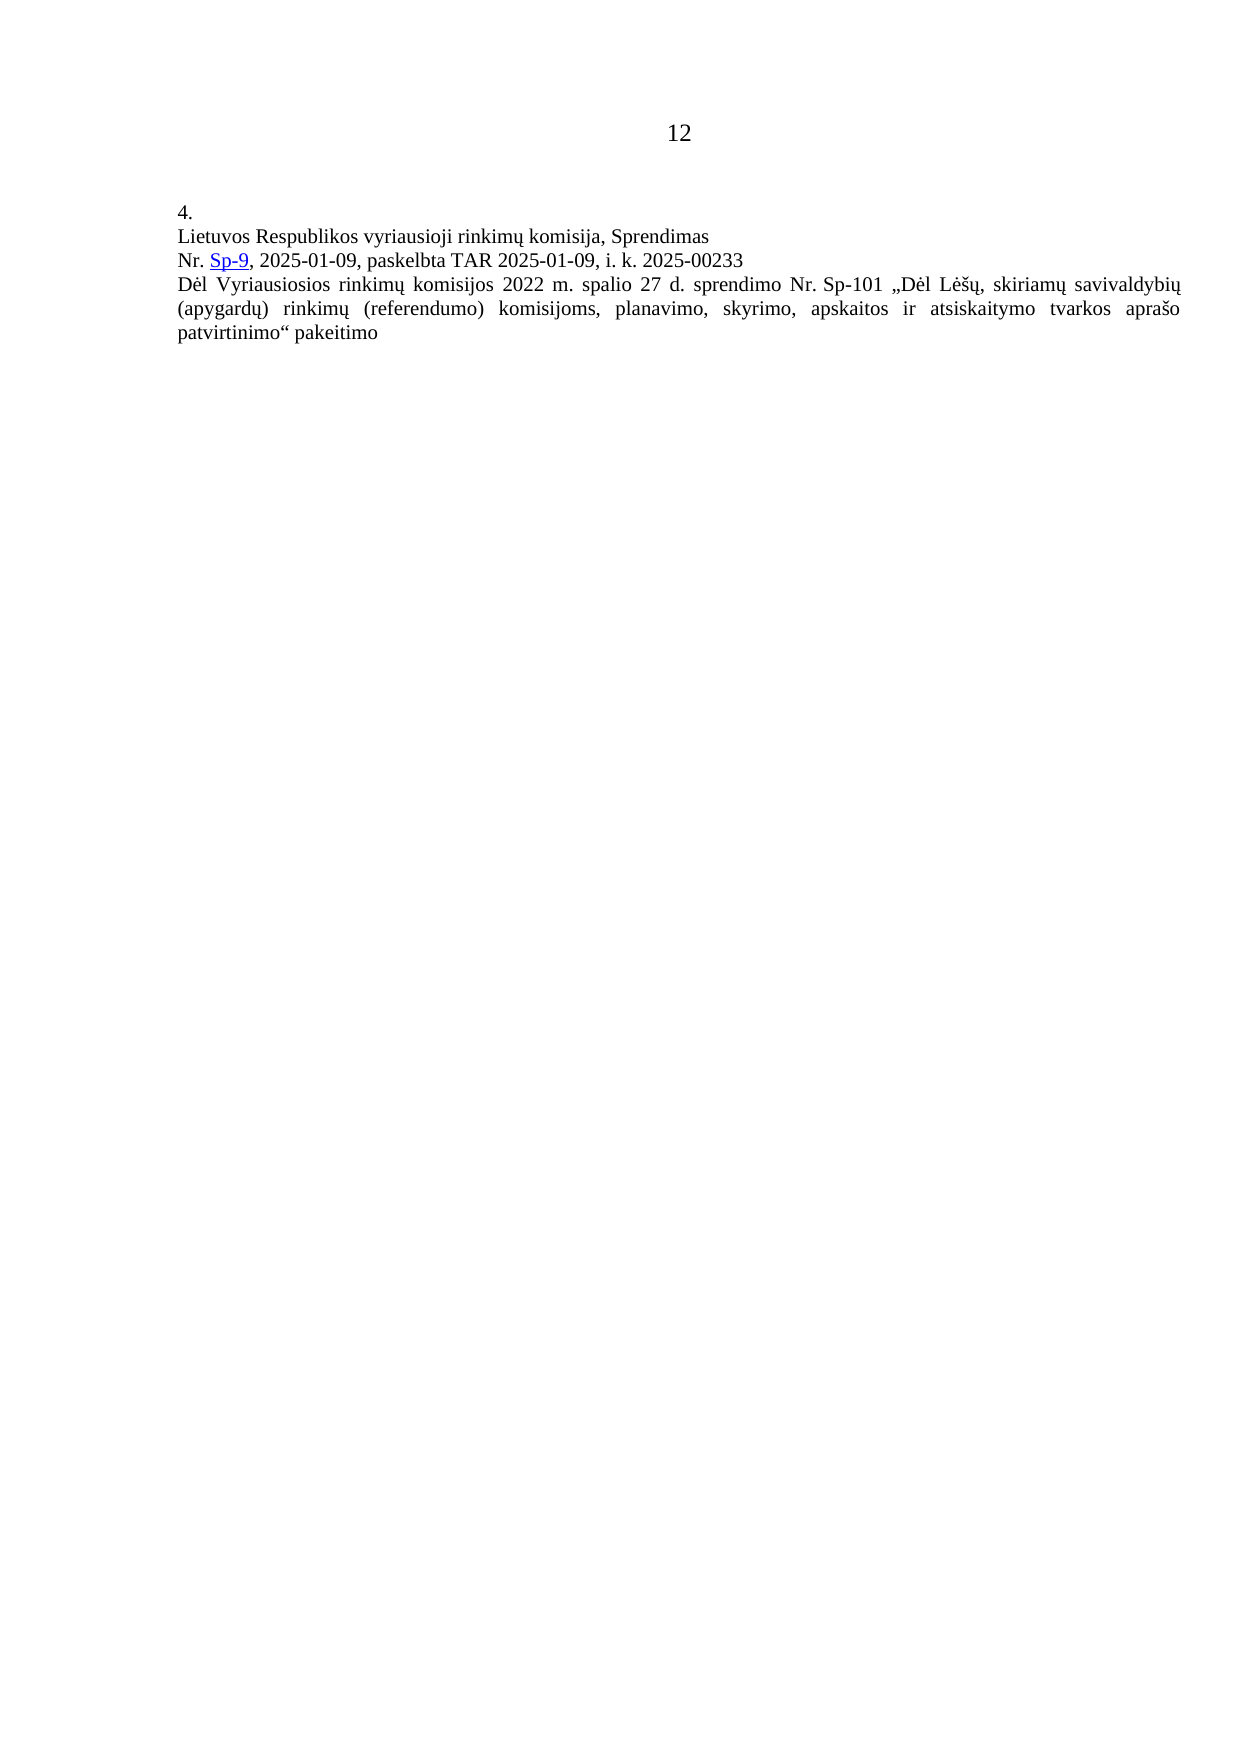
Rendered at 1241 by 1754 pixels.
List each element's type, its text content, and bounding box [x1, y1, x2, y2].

text Lietuvos Respublikos vyriausioji rinkimų komisija, Sprendimas [177, 224, 1181, 248]
text 4. [177, 200, 1181, 224]
text Nr. Sp-9, 2025-01-09, paskelbta TAR 2025-01-09, i. k. 2025-00233 [177, 248, 1181, 272]
text Dėl Vyriausiosios rinkimų komisijos 2022 m. spalio 27 d. sprendimo Nr. Sp-101 „Dėl Lėšų, skiriamų savivaldybių (apygardų) rinkimų (referendumo) komisijoms, planavimo, skyrimo, apskaitos ir atsiskaitymo tvarkos aprašo patvirtinimo“ pakeitimo [177, 272, 1181, 344]
